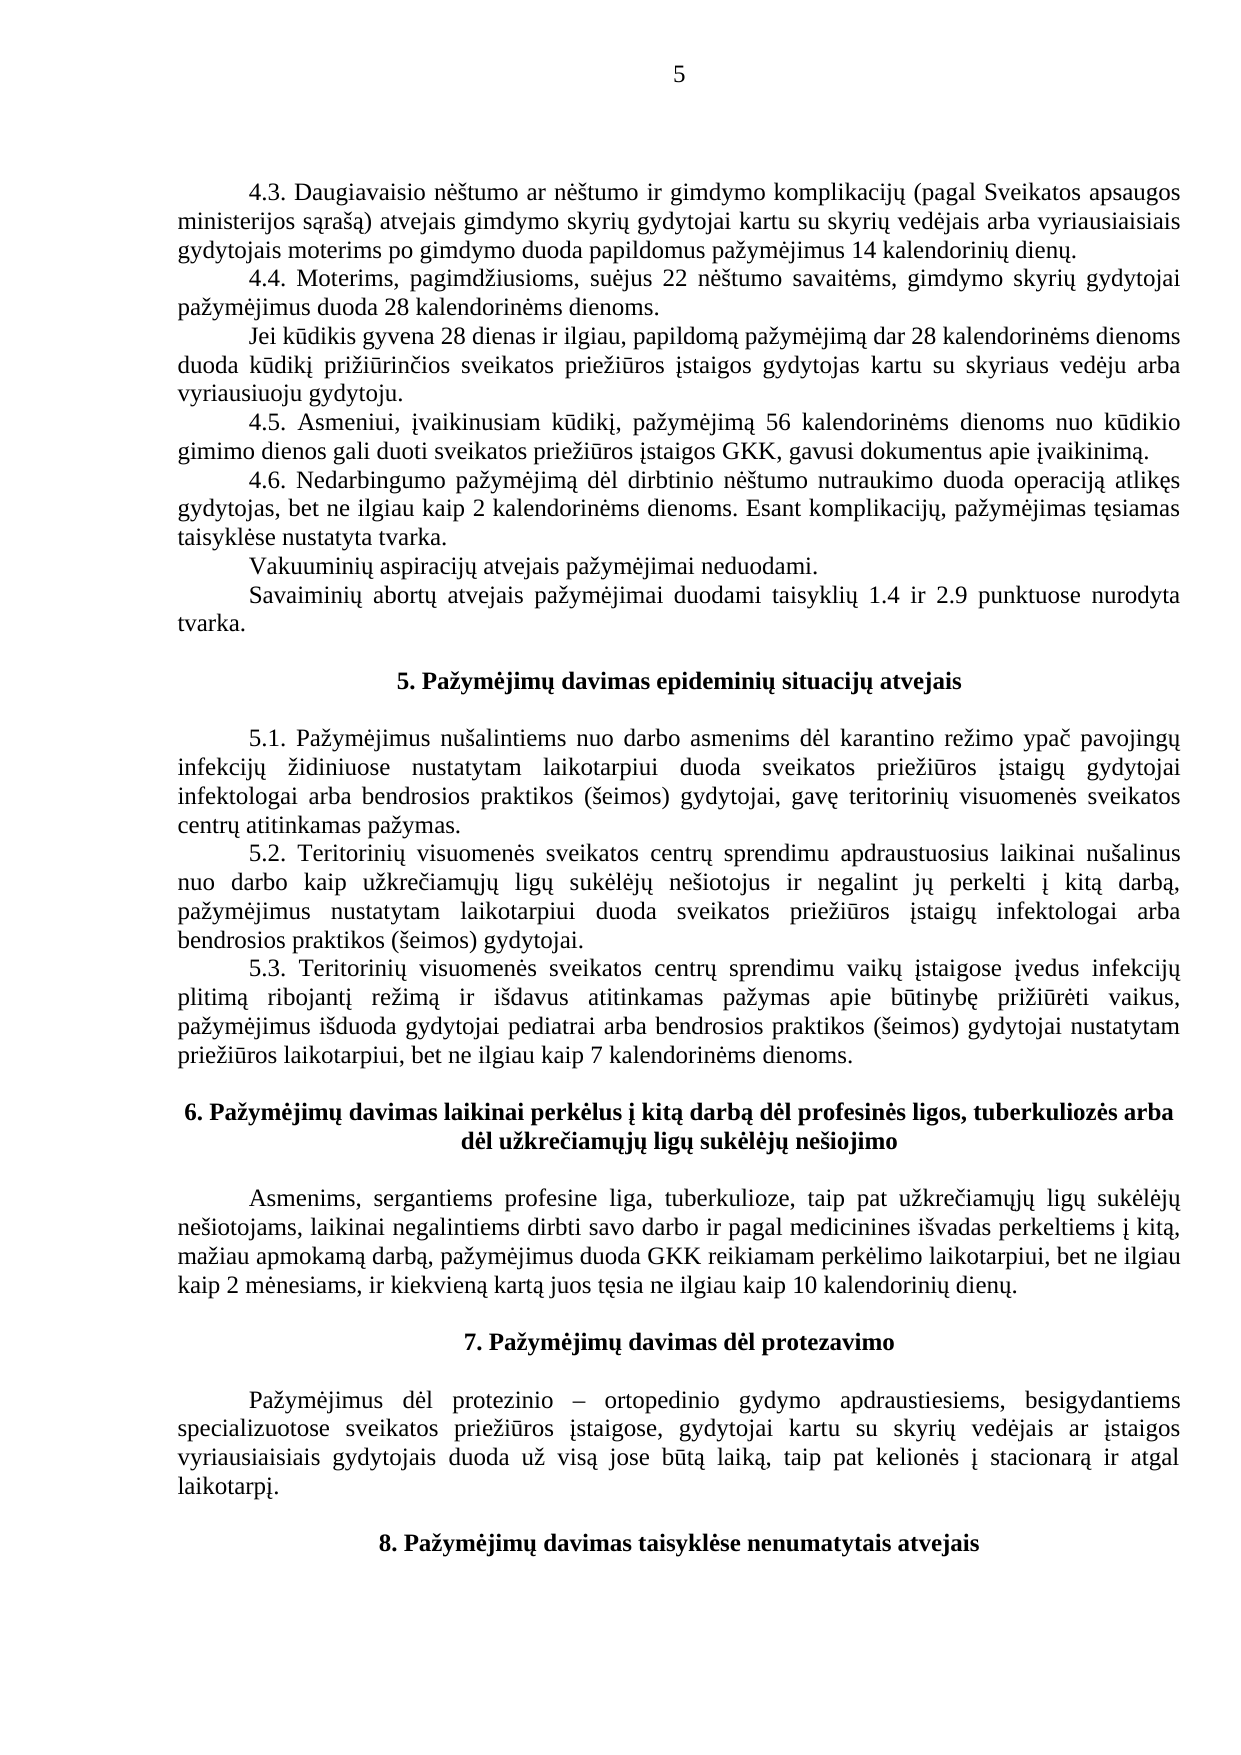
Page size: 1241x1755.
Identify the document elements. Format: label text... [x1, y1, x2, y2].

text 4.4. Moterims, pagimdžiusioms, suėjus 22 nėštumo savaitėms, gimdymo skyrių gydytojai pažymėjimus duoda 28 kalendorinėms dienoms. [177, 263, 1181, 321]
text Jei kūdikis gyvena 28 dienas ir ilgiau, papildomą pažymėjimą dar 28 kalendorinėms dienoms duoda kūdikį prižiūrinčios sveikatos priežiūros įstaigos gydytojas kartu su skyriaus vedėju arba vyriausiuoju gydytoju. [177, 321, 1181, 407]
text 4.3. Daugiavaisio nėštumo ar nėštumo ir gimdymo komplikacijų (pagal Sveikatos apsaugos ministerijos sąrašą) atvejais gimdymo skyrių gydytojai kartu su skyrių vedėjais arba vyriausiaisiais gydytojais moterims po gimdymo duoda papildomus pažymėjimus 14 kalendorinių dienų. [177, 177, 1181, 263]
text 6. Pažymėjimų davimas laikinai perkėlus į kitą darbą dėl profesinės ligos, tuberkuliozės arba dėl užkrečiamųjų ligų sukėlėjų nešiojimo [177, 1097, 1181, 1155]
text 8. Pažymėjimų davimas taisyklėse nenumatytais atvejais [177, 1528, 1181, 1557]
text 7. Pažymėjimų davimas dėl protezavimo [177, 1327, 1181, 1356]
text 4.6. Nedarbingumo pažymėjimą dėl dirbtinio nėštumo nutraukimo duoda operaciją atlikęs gydytojas, bet ne ilgiau kaip 2 kalendorinėms dienoms. Esant komplikacijų, pažymėjimas tęsiamas taisyklėse nustatyta tvarka. [177, 465, 1181, 551]
text Vakuuminių aspiracijų atvejais pažymėjimai neduodami. [177, 551, 1181, 580]
text 5.2. Teritorinių visuomenės sveikatos centrų sprendimu apdraustuosius laikinai nušalinus nuo darbo kaip užkrečiamųjų ligų sukėlėjų nešiotojus ir negalint jų perkelti į kitą darbą, pažymėjimus nustatytam laikotarpiui duoda sveikatos priežiūros įstaigų infektologai arba bendrosios praktikos (šeimos) gydytojai. [177, 838, 1181, 953]
text 5.1. Pažymėjimus nušalintiems nuo darbo asmenims dėl karantino režimo ypač pavojingų infekcijų židiniuose nustatytam laikotarpiui duoda sveikatos priežiūros įstaigų gydytojai infektologai arba bendrosios praktikos (šeimos) gydytojai, gavę teritorinių visuomenės sveikatos centrų atitinkamas pažymas. [177, 723, 1181, 838]
text 5. Pažymėjimų davimas epideminių situacijų atvejais [177, 666, 1181, 695]
text Pažymėjimus dėl protezinio – ortopedinio gydymo apdraustiesiems, besigydantiems specializuotose sveikatos priežiūros įstaigose, gydytojai kartu su skyrių vedėjais ar įstaigos vyriausiaisiais gydytojais duoda už visą jose būtą laiką, taip pat kelionės į stacionarą ir atgal laikotarpį. [177, 1385, 1181, 1500]
text Savaiminių abortų atvejais pažymėjimai duodami taisyklių 1.4 ir 2.9 punktuose nurodyta tvarka. [177, 580, 1181, 637]
text Asmenims, sergantiems profesine liga, tuberkulioze, taip pat užkrečiamųjų ligų sukėlėjų nešiotojams, laikinai negalintiems dirbti savo darbo ir pagal medicinines išvadas perkeltiems į kitą, mažiau apmokamą darbą, pažymėjimus duoda GKK reikiamam perkėlimo laikotarpiui, bet ne ilgiau kaip 2 mėnesiams, ir kiekvieną kartą juos tęsia ne ilgiau kaip 10 kalendorinių dienų. [177, 1183, 1181, 1298]
text 4.5. Asmeniui, įvaikinusiam kūdikį, pažymėjimą 56 kalendorinėms dienoms nuo kūdikio gimimo dienos gali duoti sveikatos priežiūros įstaigos GKK, gavusi dokumentus apie įvaikinimą. [177, 407, 1181, 465]
text 5.3. Teritorinių visuomenės sveikatos centrų sprendimu vaikų įstaigose įvedus infekcijų plitimą ribojantį režimą ir išdavus atitinkamas pažymas apie būtinybę prižiūrėti vaikus, pažymėjimus išduoda gydytojai pediatrai arba bendrosios praktikos (šeimos) gydytojai nustatytam priežiūros laikotarpiui, bet ne ilgiau kaip 7 kalendorinėms dienoms. [177, 953, 1181, 1068]
